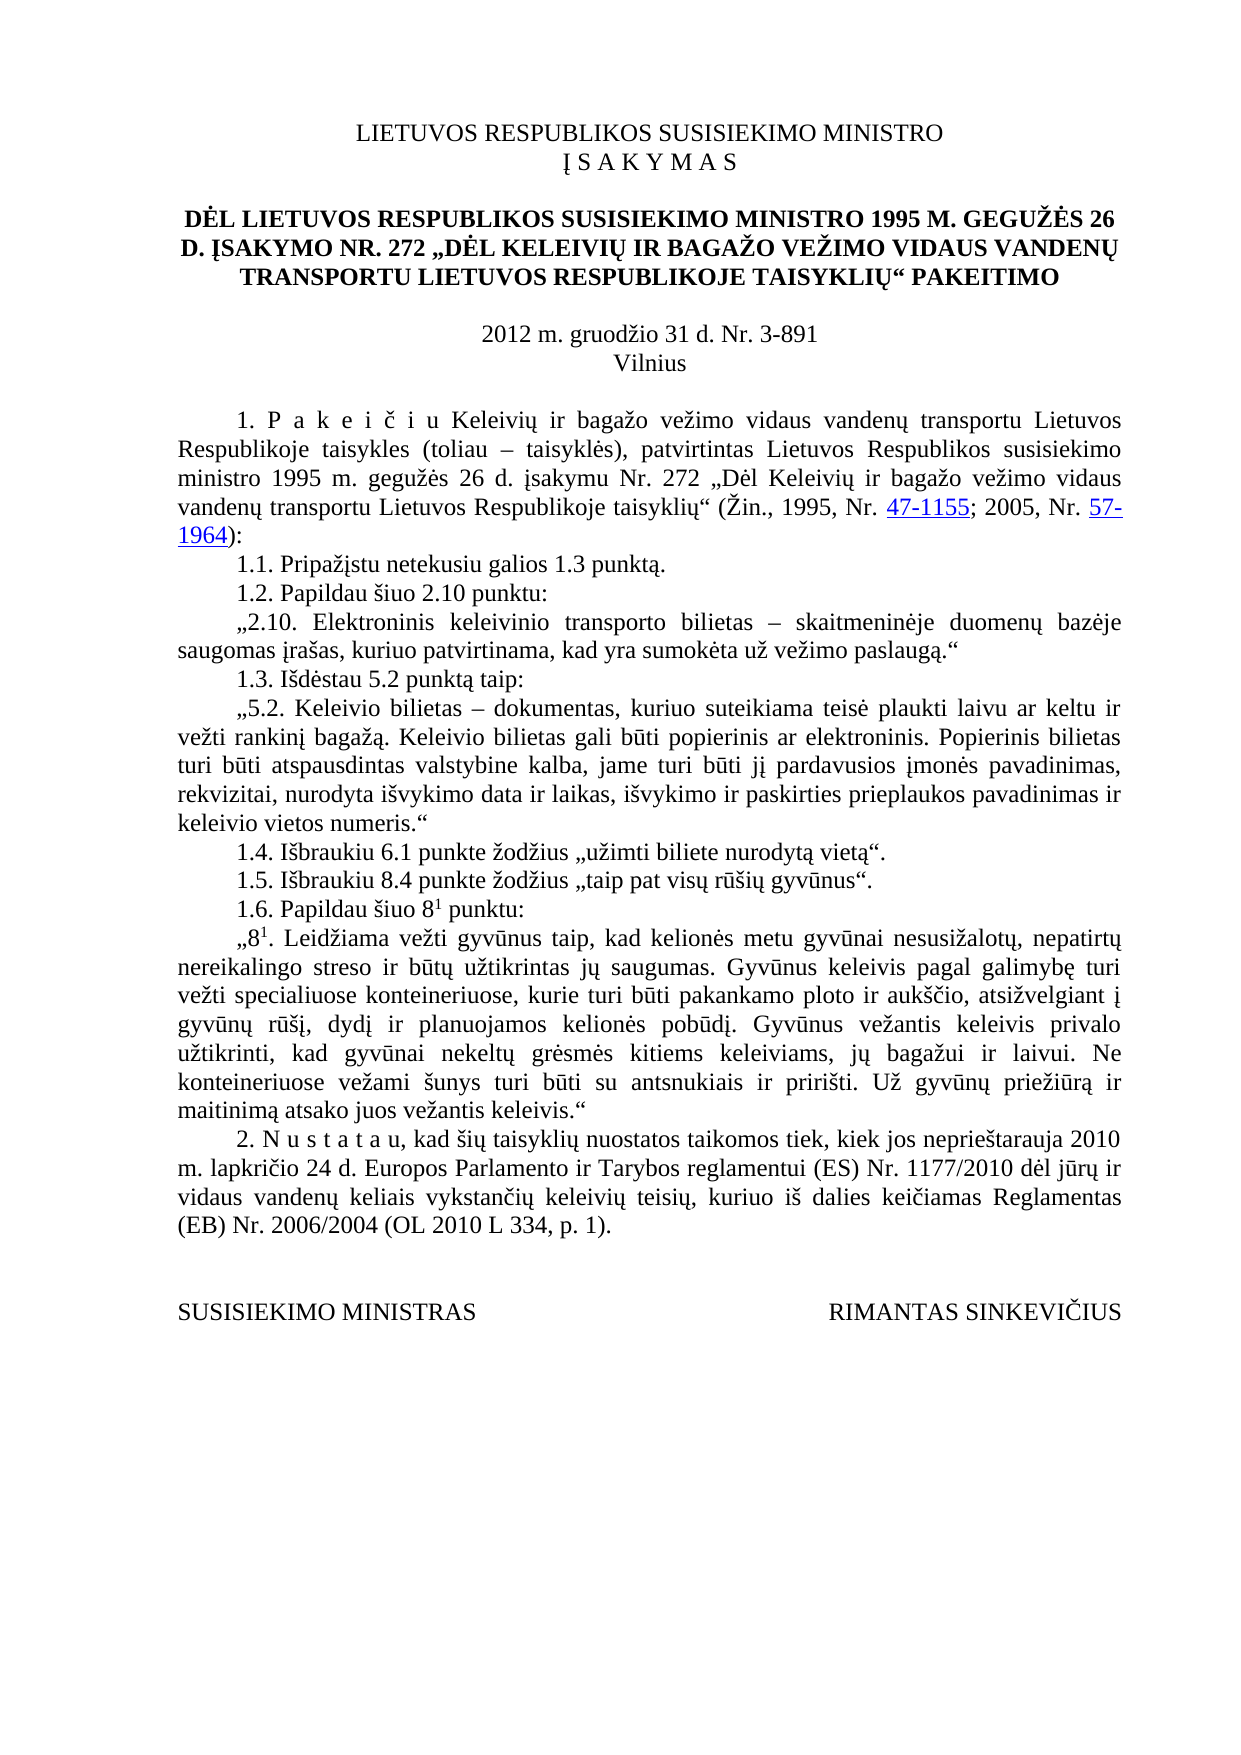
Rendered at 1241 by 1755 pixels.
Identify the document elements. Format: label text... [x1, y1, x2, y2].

text 2. N u s t a t a u, kad šių taisyklių nuostatos taikomos tiek, kiek jos neprieštarauja 2010 m. lapkričio 24 d. Europos Parlamento ir Tarybos reglamentui (ES) Nr. 1177/2010 dėl jūrų ir vidaus vandenų keliais vykstančių keleivių teisių, kuriuo iš dalies keičiamas Reglamentas (EB) Nr. 2006/2004 (OL 2010 L 334, p. 1). [177, 1124, 1122, 1239]
text 1.2. Papildau šiuo 2.10 punktu: [177, 578, 1122, 607]
text Vilnius [177, 348, 1122, 377]
text DĖL LIETUVOS RESPUBLIKOS SUSISIEKIMO MINISTRO 1995 M. GEGUŽĖS 26 D. ĮSAKYMO Nr. 272 „DĖL KELEIVIŲ IR BAGAŽO VEŽIMO VIDAUS VANDENŲ TRANSPORTU LIETUVOS RESPUBLIKOJE TAISYKLIŲ“ PAKEITIMO [177, 204, 1122, 291]
text 1.1. Pripažįstu netekusiu galios 1.3 punktą. [177, 549, 1122, 578]
text 1.5. Išbraukiu 8.4 punkte žodžius „taip pat visų rūšių gyvūnus“. [177, 866, 1122, 894]
text Susisiekimo ministras Rimantas Sinkevičius [177, 1297, 1122, 1326]
text „81. Leidžiama vežti gyvūnus taip, kad kelionės metu gyvūnai nesusižalotų, nepatirtų nereikalingo streso ir būtų užtikrintas jų saugumas. Gyvūnus keleivis pagal galimybę turi vežti specialiuose konteineriuose, kurie turi būti pakankamo ploto ir aukščio, atsižvelgiant į gyvūnų rūšį, dydį ir planuojamos kelionės pobūdį. Gyvūnus vežantis keleivis privalo užtikrinti, kad gyvūnai nekeltų grėsmės kitiems keleiviams, jų bagažui ir laivui. Ne konteineriuose vežami šunys turi būti su antsnukiais ir pririšti. Už gyvūnų priežiūrą ir maitinimą atsako juos vežantis keleivis.“ [177, 923, 1122, 1124]
text 1.6. Papildau šiuo 81 punktu: [177, 894, 1122, 923]
text LIETUVOS RESPUBLIKOS SUSISIEKIMO MINISTRO [177, 118, 1122, 147]
text 2012 m. gruodžio 31 d. Nr. 3-891 [177, 319, 1122, 348]
text 1.3. Išdėstau 5.2 punktą taip: [177, 664, 1122, 693]
text Į S A K Y M A S [177, 147, 1122, 176]
text „2.10. Elektroninis keleivinio transporto bilietas – skaitmeninėje duomenų bazėje saugomas įrašas, kuriuo patvirtinama, kad yra sumokėta už vežimo paslaugą.“ [177, 607, 1122, 664]
text 1. P a k e i č i u Keleivių ir bagažo vežimo vidaus vandenų transportu Lietuvos Respublikoje taisykles (toliau – taisyklės), patvirtintas Lietuvos Respublikos susisiekimo ministro 1995 m. gegužės 26 d. įsakymu Nr. 272 „Dėl Keleivių ir bagažo vežimo vidaus vandenų transportu Lietuvos Respublikoje taisyklių“ (Žin., 1995, Nr. 47-1155; 2005, Nr. 57-1964): [177, 406, 1122, 549]
text „5.2. Keleivio bilietas – dokumentas, kuriuo suteikiama teisė plaukti laivu ar keltu ir vežti rankinį bagažą. Keleivio bilietas gali būti popierinis ar elektroninis. Popierinis bilietas turi būti atspausdintas valstybine kalba, jame turi būti jį pardavusios įmonės pavadinimas, rekvizitai, nurodyta išvykimo data ir laikas, išvykimo ir paskirties prieplaukos pavadinimas ir keleivio vietos numeris.“ [177, 693, 1122, 837]
text 1.4. Išbraukiu 6.1 punkte žodžius „užimti biliete nurodytą vietą“. [177, 837, 1122, 866]
